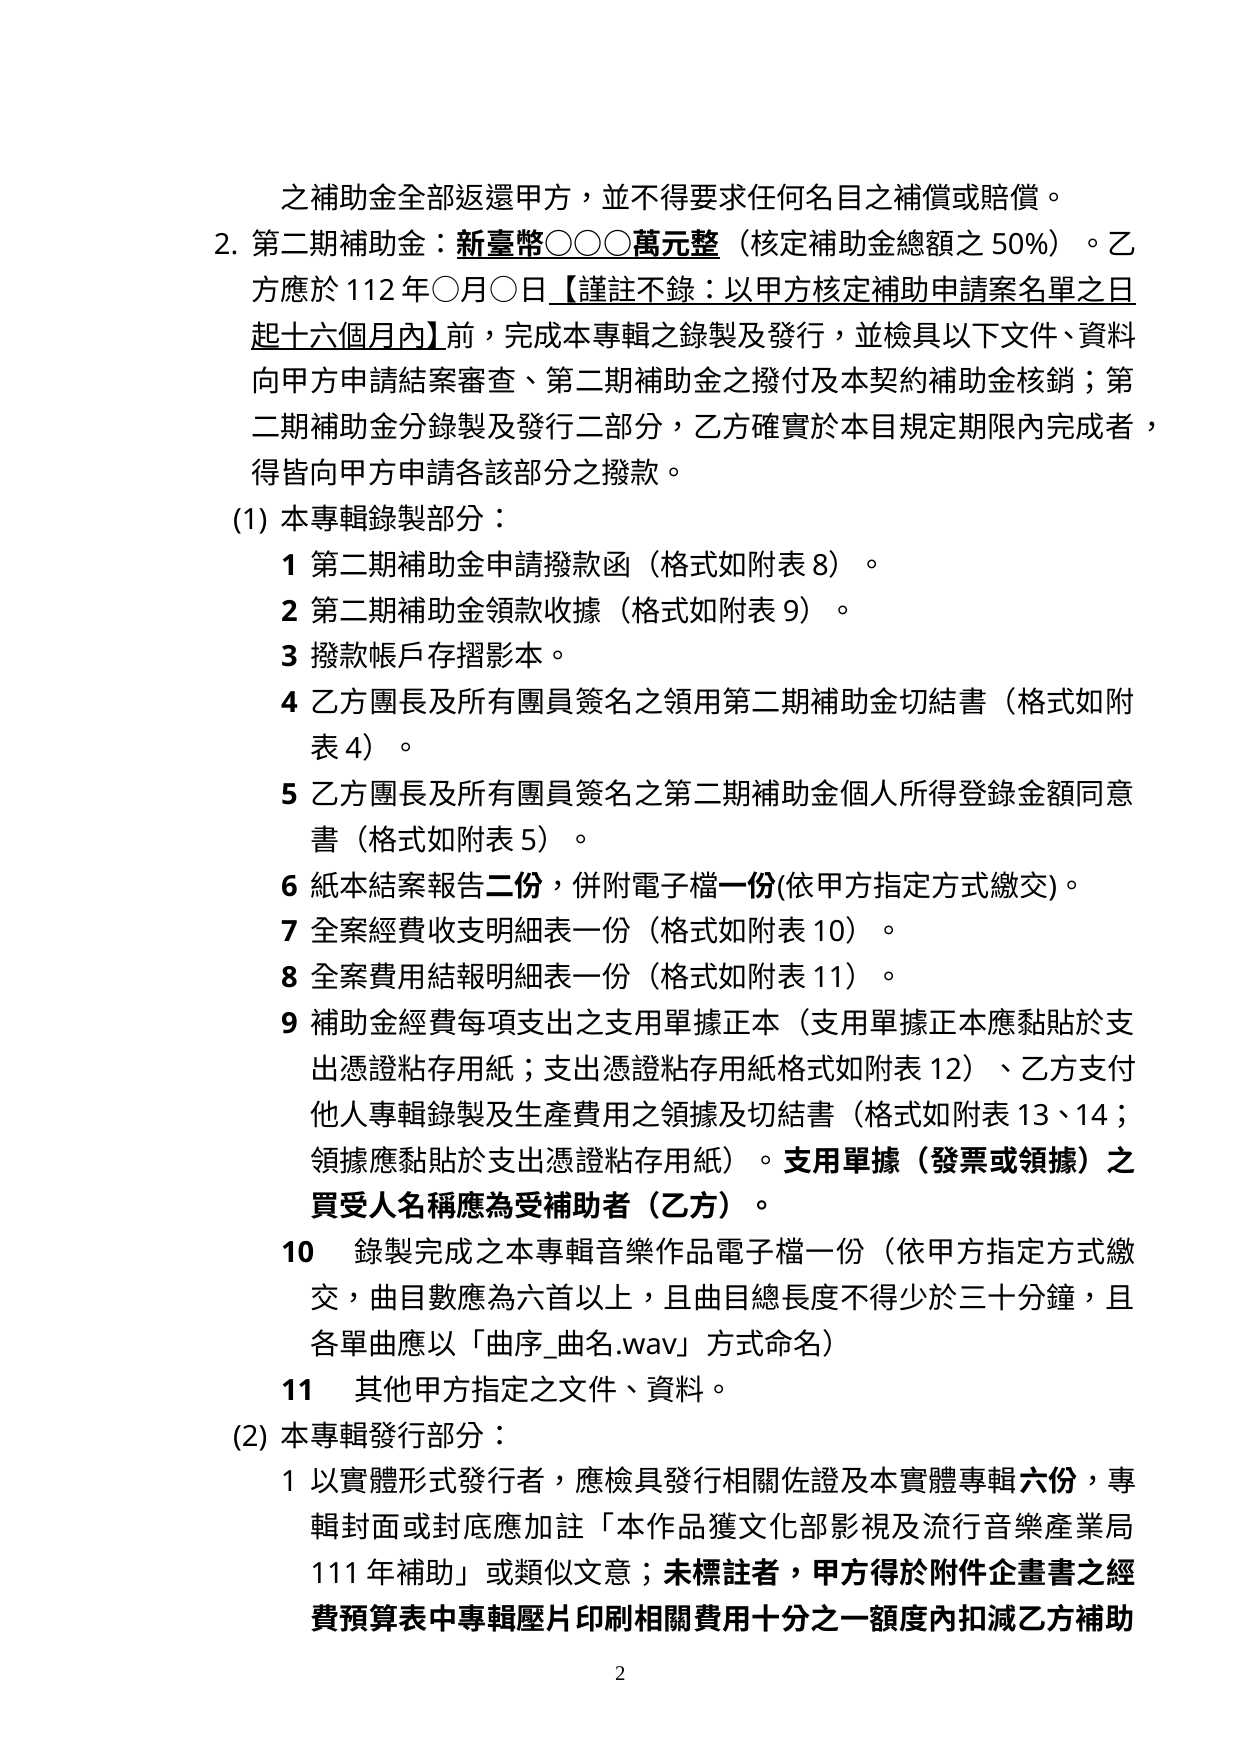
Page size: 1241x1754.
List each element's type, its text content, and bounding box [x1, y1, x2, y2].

list 乙方團長及所有團員簽名之第二期補助金個人所得登錄金額同意書（格式如附表5）。 [281, 768, 1137, 859]
list 紙本結案報告二份，併附電子檔一份(依甲方指定方式繳交)。 [281, 859, 1137, 905]
list 第二期補助金領款收據（格式如附表9）。 [281, 584, 1137, 630]
list 乙方團長及所有團員簽名之領用第二期補助金切結書（格式如附表4）。 [281, 676, 1137, 768]
list 全案經費收支明細表一份（格式如附表10）。 [281, 905, 1137, 951]
list 第二期補助金：新臺幣○○○萬元整（核定補助金總額之50%）。乙方應於112年○月○日【謹註不錄：以甲方核定補助申請案名單之日起十六個月內】前，完成本專輯之錄製及發行，並檢具以下文件、資料向甲方申請結案審查、第二期補助金之撥付及本契約補助金核銷；第二期補助金分錄製及發行二部分，乙方確實於本目規定期限內完成者，得皆向甲方申請各該部分之撥款。 [214, 218, 1137, 493]
list 本專輯錄製部分： [233, 493, 1137, 538]
list 第二期補助金申請撥款函（格式如附表8）。 [281, 538, 1137, 584]
list 以實體形式發行者，應檢具發行相關佐證及本實體專輯六份，專輯封面或封底應加註「本作品獲文化部影視及流行音樂產業局111年補助」或類似文意；未標註者，甲方得於附件企畫書之經費預算表中專輯壓片印刷相關費用十分之一額度內扣減乙方補助金。 [281, 1455, 1137, 1638]
list 撥款帳戶存摺影本。 [281, 630, 1137, 676]
list 錄製完成之本專輯音樂作品電子檔一份（依甲方指定方式繳交，曲目數應為六首以上，且曲目總長度不得少於三十分鐘，且各單曲應以「曲序_曲名.wav」方式命名） [281, 1226, 1137, 1363]
list 全案費用結報明細表一份（格式如附表11）。 [281, 951, 1137, 997]
list 其他甲方指定之文件、資料。 [281, 1363, 1137, 1409]
list 補助金經費每項支出之支用單據正本（支用單據正本應黏貼於支出憑證粘存用紙；支出憑證粘存用紙格式如附表12）、乙方支付他人專輯錄製及生產費用之領據及切結書（格式如附表13、14；領據應黏貼於支出憑證粘存用紙）。支用單據（發票或領據）之買受人名稱應為受補助者（乙方）。 [281, 997, 1137, 1226]
list 之補助金全部返還甲方，並不得要求任何名目之補償或賠償。 [233, 172, 1137, 218]
list 本專輯發行部分： [233, 1409, 1137, 1455]
